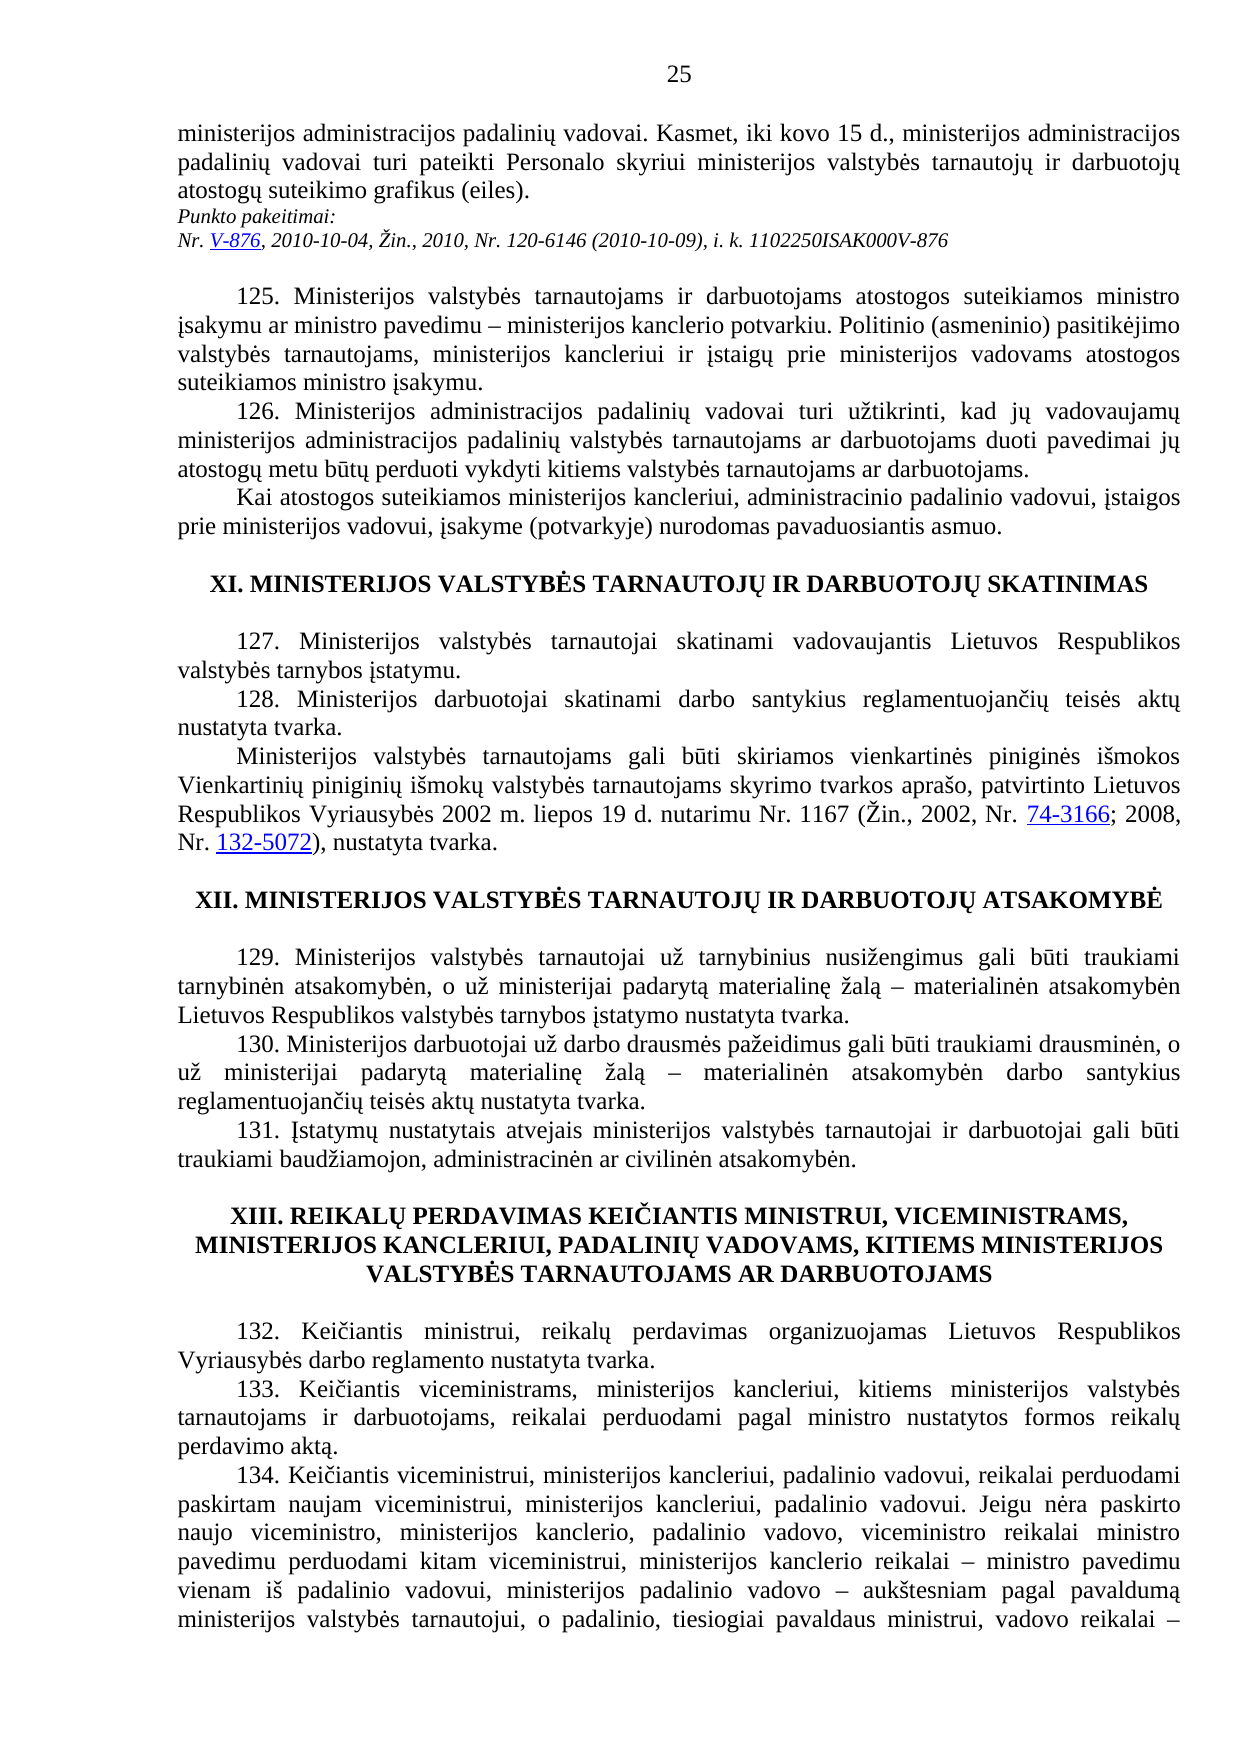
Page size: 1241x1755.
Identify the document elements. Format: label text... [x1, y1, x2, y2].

text 125. Ministerijos valstybės tarnautojams ir darbuotojams atostogos suteikiamos ministro įsakymu ar ministro pavedimu – ministerijos kanclerio potvarkiu. Politinio (asmeninio) pasitikėjimo valstybės tarnautojams, ministerijos kancleriui ir įstaigų prie ministerijos vadovams atostogos suteikiamos ministro įsakymu. [177, 281, 1181, 396]
text 133. Keičiantis viceministrams, ministerijos kancleriui, kitiems ministerijos valstybės tarnautojams ir darbuotojams, reikalai perduodami pagal ministro nustatytos formos reikalų perdavimo aktą. [177, 1374, 1181, 1460]
text Punkto pakeitimai: [177, 204, 1181, 228]
text Kai atostogos suteikiamos ministerijos kancleriui, administracinio padalinio vadovui, įstaigos prie ministerijos vadovui, įsakyme (potvarkyje) nurodomas pavaduosiantis asmuo. [177, 482, 1181, 540]
text 131. Įstatymų nustatytais atvejais ministerijos valstybės tarnautojai ir darbuotojai gali būti traukiami baudžiamojon, administracinėn ar civilinėn atsakomybėn. [177, 1115, 1181, 1172]
text XIII. REIKALŲ PERDAVIMAS KEIČIANTIS MINISTRUI, VICEMINISTRAMS, MINISTERIJOS KANCLERIUI, PADALINIŲ VADOVAMS, KITIEMS MINISTERIJOS VALSTYBĖS TARNAUTOJAMS AR DARBUOTOJAMS [177, 1201, 1181, 1287]
text 134. Keičiantis viceministrui, ministerijos kancleriui, padalinio vadovui, reikalai perduodami paskirtam naujam viceministrui, ministerijos kancleriui, padalinio vadovui. Jeigu nėra paskirto naujo viceministro, ministerijos kanclerio, padalinio vadovo, viceministro reikalai ministro pavedimu perduodami kitam viceministrui, ministerijos kanclerio reikalai – ministro pavedimu vienam iš padalinio vadovui, ministerijos padalinio vadovo – aukštesniam pagal pavaldumą ministerijos valstybės tarnautojui, o padalinio, tiesiogiai pavaldaus ministrui, vadovo reikalai – [177, 1460, 1181, 1632]
text 132. Keičiantis ministrui, reikalų perdavimas organizuojamas Lietuvos Respublikos Vyriausybės darbo reglamento nustatyta tvarka. [177, 1316, 1181, 1374]
text 126. Ministerijos administracijos padalinių vadovai turi užtikrinti, kad jų vadovaujamų ministerijos administracijos padalinių valstybės tarnautojams ar darbuotojams duoti pavedimai jų atostogų metu būtų perduoti vykdyti kitiems valstybės tarnautojams ar darbuotojams. [177, 396, 1181, 482]
text 127. Ministerijos valstybės tarnautojai skatinami vadovaujantis Lietuvos Respublikos valstybės tarnybos įstatymu. [177, 626, 1181, 684]
text 128. Ministerijos darbuotojai skatinami darbo santykius reglamentuojančių teisės aktų nustatyta tvarka. [177, 684, 1181, 741]
text XII. MINISTERIJOS VALSTYBĖS TARNAUTOJŲ IR DARBUOTOJŲ ATSAKOMYBĖ [177, 885, 1181, 914]
text XI. MINISTERIJOS VALSTYBĖS TARNAUTOJŲ IR DARBUOTOJŲ SKATINIMAS [177, 569, 1181, 597]
text Ministerijos valstybės tarnautojams gali būti skiriamos vienkartinės piniginės išmokos Vienkartinių piniginių išmokų valstybės tarnautojams skyrimo tvarkos aprašo, patvirtinto Lietuvos Respublikos Vyriausybės 2002 m. liepos 19 d. nutarimu Nr. 1167 (Žin., 2002, Nr. 74-3166; 2008, Nr. 132-5072), nustatyta tvarka. [177, 741, 1181, 856]
text Nr. V-876, 2010-10-04, Žin., 2010, Nr. 120-6146 (2010-10-09), i. k. 1102250ISAK000V-876 [177, 228, 1181, 252]
text ministerijos administracijos padalinių vadovai. Kasmet, iki kovo 15 d., ministerijos administracijos padalinių vadovai turi pateikti Personalo skyriui ministerijos valstybės tarnautojų ir darbuotojų atostogų suteikimo grafikus (eiles). [177, 118, 1181, 204]
text 130. Ministerijos darbuotojai už darbo drausmės pažeidimus gali būti traukiami drausminėn, o už ministerijai padarytą materialinę žalą – materialinėn atsakomybėn darbo santykius reglamentuojančių teisės aktų nustatyta tvarka. [177, 1029, 1181, 1115]
text 129. Ministerijos valstybės tarnautojai už tarnybinius nusižengimus gali būti traukiami tarnybinėn atsakomybėn, o už ministerijai padarytą materialinę žalą – materialinėn atsakomybėn Lietuvos Respublikos valstybės tarnybos įstatymo nustatyta tvarka. [177, 942, 1181, 1029]
